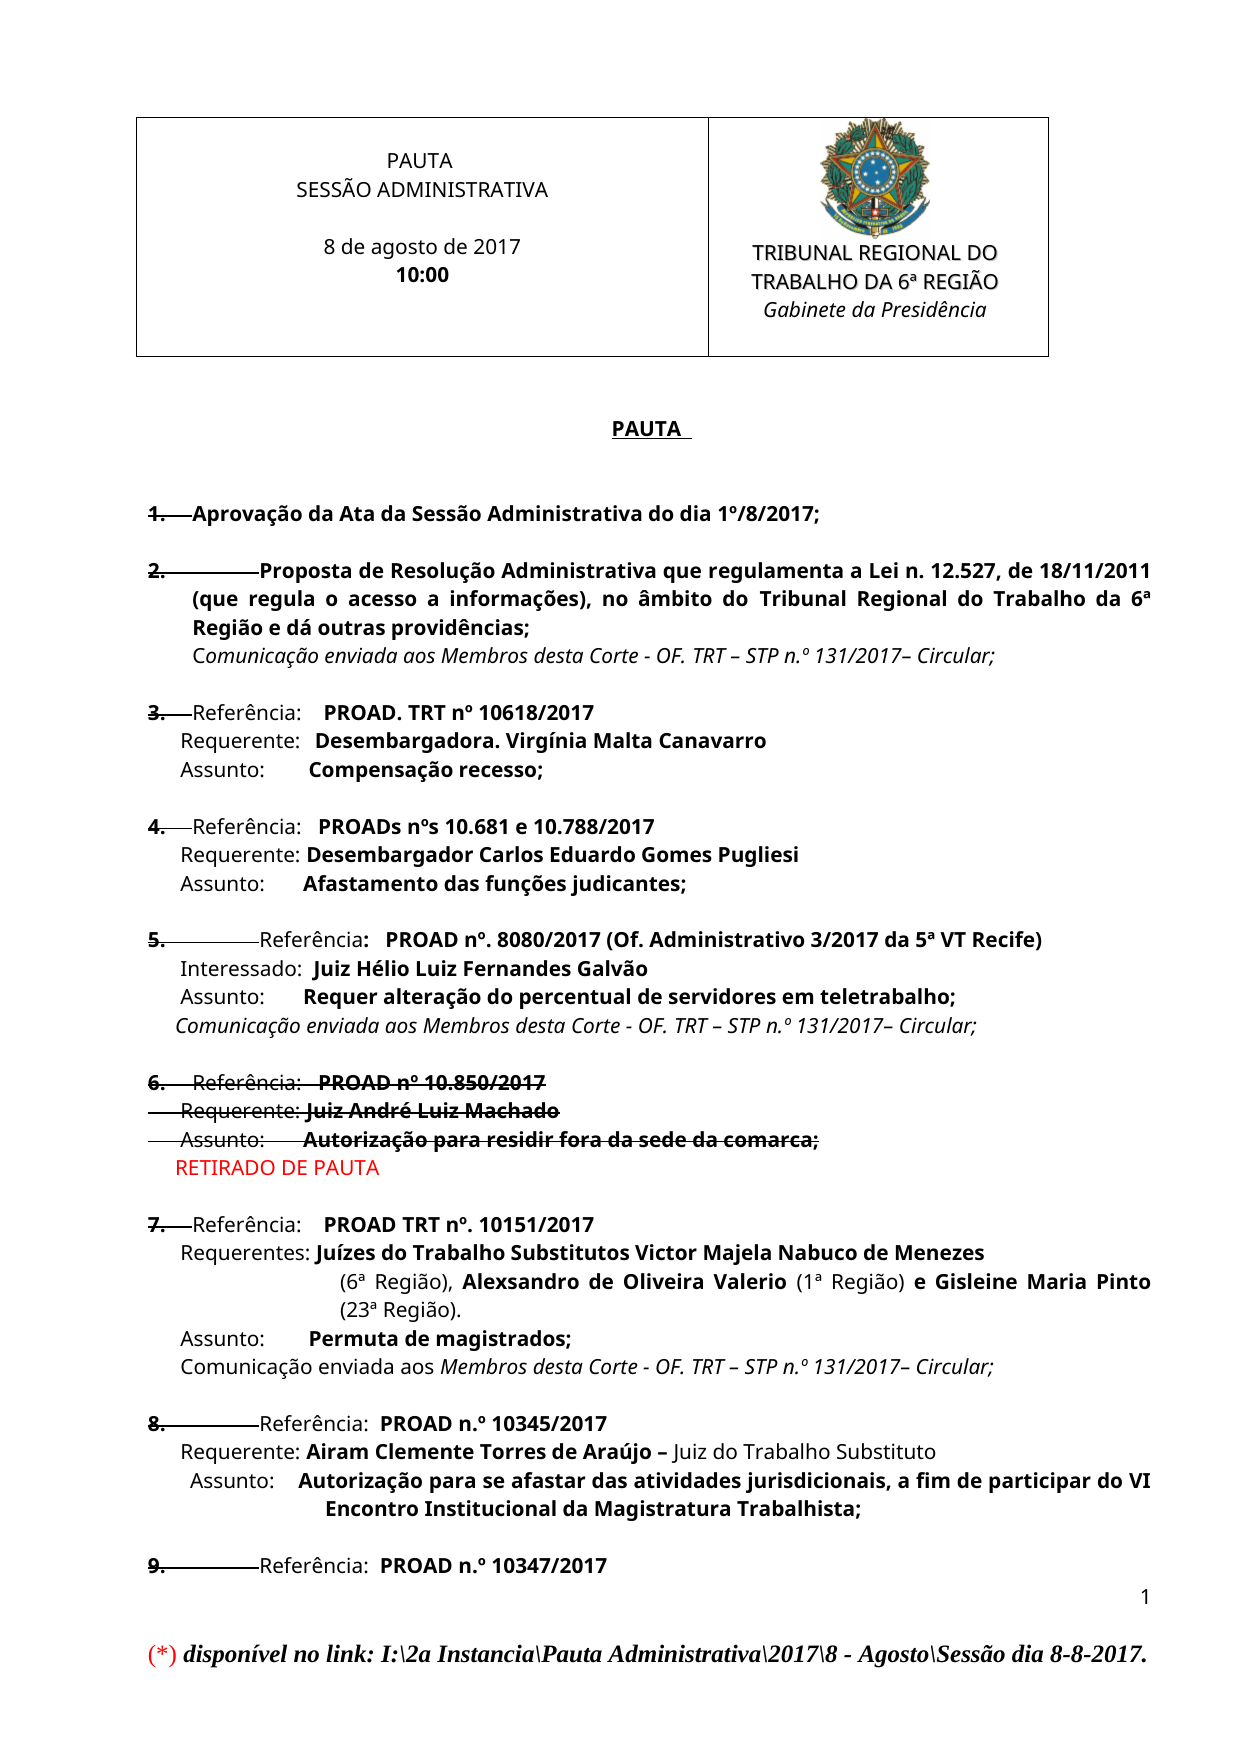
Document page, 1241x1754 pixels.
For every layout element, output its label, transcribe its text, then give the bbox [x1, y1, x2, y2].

text Assunto: Autorização para se afastar das atividades jurisdicionais, a fim de participar do VI Encontro Institucional da Magistratura Trabalhista; [190, 1466, 1152, 1523]
list Referência: PROAD. TRT nº 10618/2017 [148, 698, 1152, 727]
text Requerente: Airam Clemente Torres de Araújo – Juiz do Trabalho Substituto [148, 1437, 1152, 1466]
picture [820, 118, 930, 239]
text Interessado: Juiz Hélio Luiz Fernandes Galvão [148, 954, 1152, 982]
text Requerentes: Juízes do Trabalho Substitutos Victor Majela Nabuco de Menezes [148, 1238, 1152, 1267]
table_header TRIBUNAL REGIONAL DO TRABALHO DA 6ª REGIÃO Gabinete da Presidência [709, 118, 1048, 356]
text Requerente: Juiz André Luiz Machado [148, 1096, 1152, 1125]
text Assunto: Requer alteração do percentual de servidores em teletrabalho; [148, 982, 1152, 1011]
text Comunicação enviada aos Membros desta Corte - OF. TRT – STP n.º 131/2017– Circular; [192, 641, 1152, 670]
list Referência: PROAD n.º 10347/2017 [148, 1551, 1152, 1580]
list Aprovação da Ata da Sessão Administrativa do dia 1º/8/2017; [148, 499, 1152, 527]
text Requerente: Desembargador Carlos Eduardo Gomes Pugliesi [148, 840, 1152, 869]
text (6ª Região), Alexsandro de Oliveira Valerio (1ª Região) e Gisleine Maria Pinto (23ª Região). [340, 1267, 1152, 1324]
list Referência: PROAD TRT nº. 10151/2017 [148, 1210, 1152, 1238]
text Assunto: Permuta de magistrados; [148, 1324, 1152, 1352]
table_header PAUTA SESSÃO ADMINISTRATIVA 8 de agosto de 2017 10:00 [137, 118, 708, 356]
text Comunicação enviada aos Membros desta Corte - OF. TRT – STP n.º 131/2017– Circular; [148, 1011, 1152, 1039]
list Proposta de Resolução Administrativa que regulamenta a Lei n. 12.527, de 18/11/2011 (que regula o acesso a informações), no âmbito do Tribunal Regional do Trabalho da 6ª Região e dá outras providências; [148, 556, 1152, 641]
text Assunto: Afastamento das funções judicantes; [148, 869, 1152, 897]
text Assunto: Compensação recesso; [148, 755, 1152, 783]
text Comunicação enviada aos Membros desta Corte - OF. TRT – STP n.º 131/2017– Circular; [148, 1352, 1152, 1381]
list Referência: PROAD nº. 8080/2017 (Of. Administrativo 3/2017 da 5ª VT Recife) [148, 926, 1152, 954]
text Assunto: Autorização para residir fora da sede da comarca; [148, 1125, 1152, 1153]
text RETIRADO DE PAUTA [148, 1153, 1152, 1182]
list Referência: PROADs nºs 10.681 e 10.788/2017 [148, 812, 1152, 840]
subtitle PAUTA [148, 414, 1156, 442]
list Referência: PROAD n.º 10345/2017 [148, 1409, 1152, 1437]
list Referência: PROAD nº 10.850/2017 [148, 1068, 1152, 1096]
text Requerente: Desembargadora. Virgínia Malta Canavarro [148, 727, 1152, 755]
